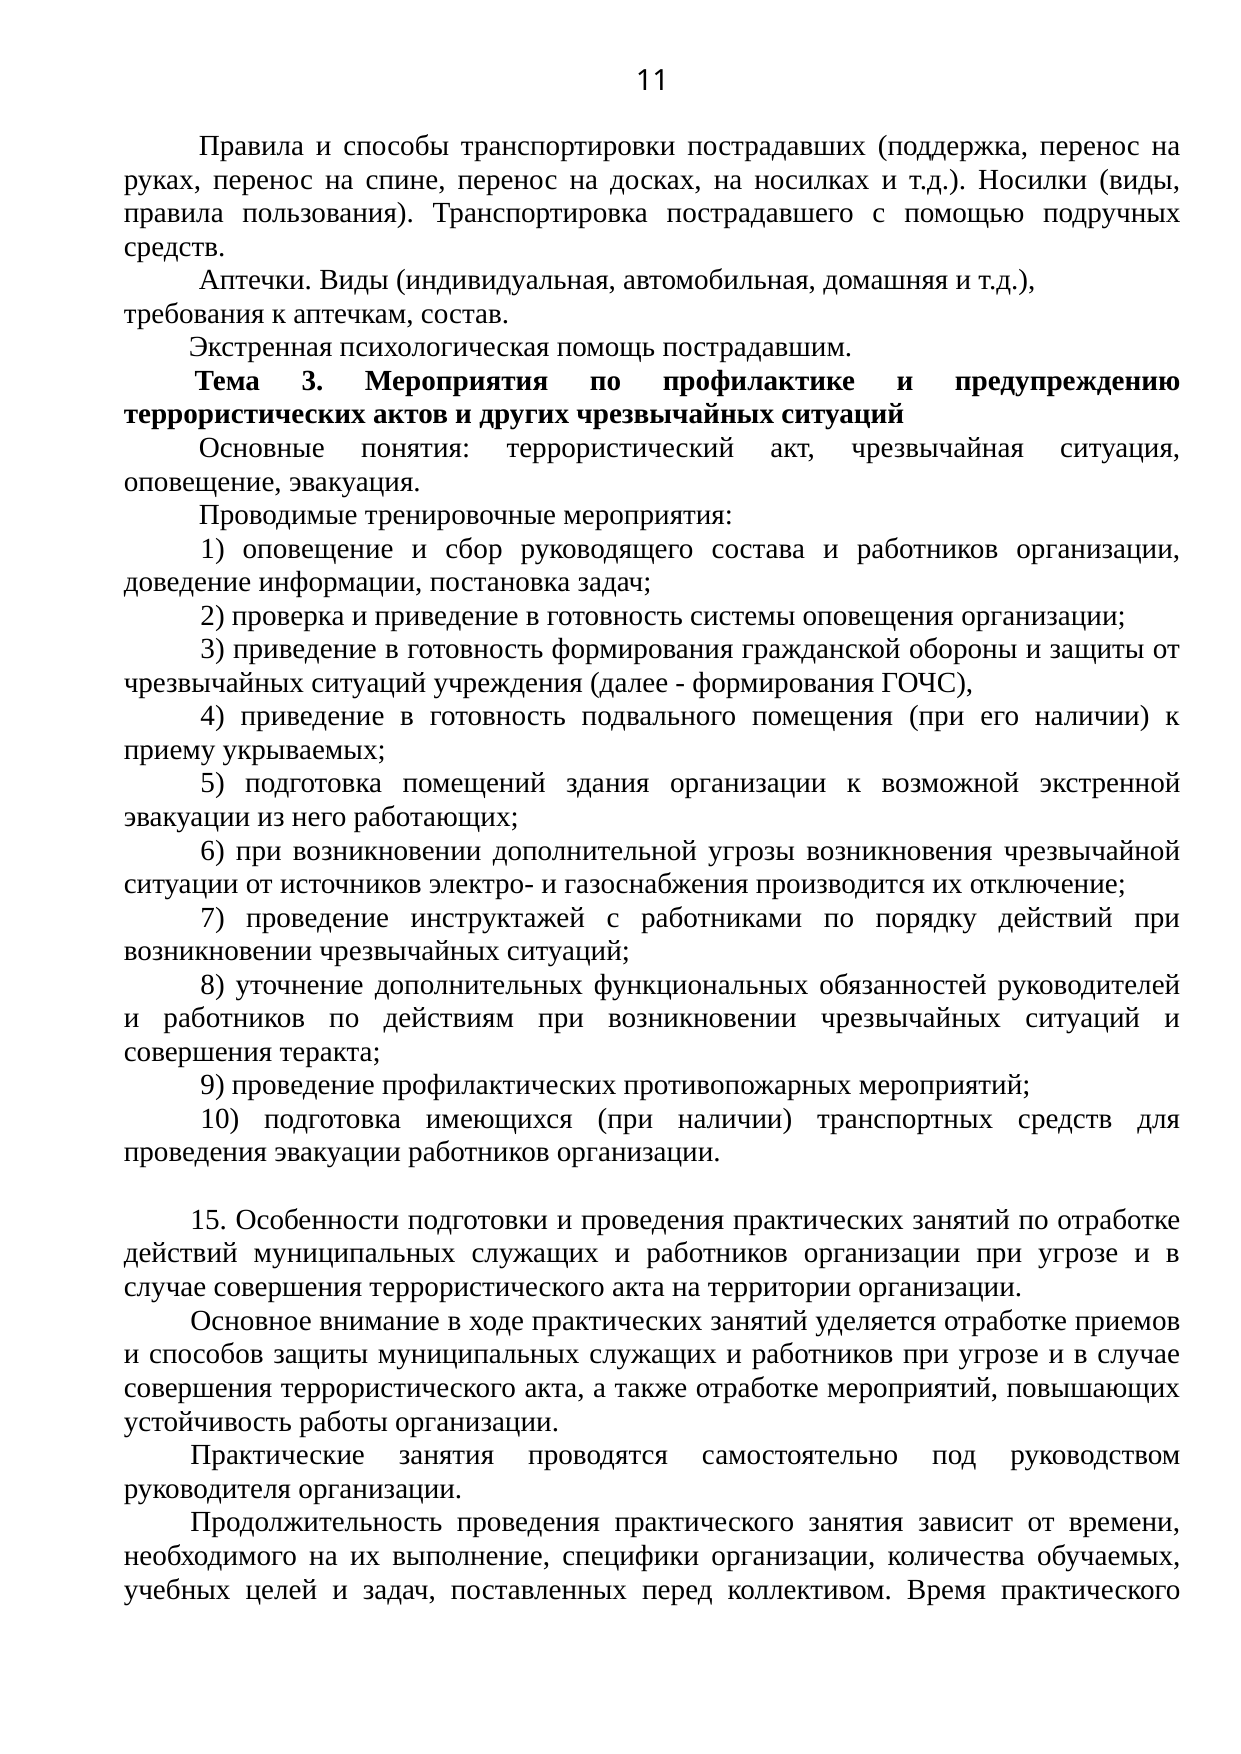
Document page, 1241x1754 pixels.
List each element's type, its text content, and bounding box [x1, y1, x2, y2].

text Практические занятия проводятся самостоятельно под руководством руководителя организации. [123, 1437, 1181, 1504]
text 3) приведение в готовность формирования гражданской обороны и защиты от чрезвычайных ситуаций учреждения (далее - формирования ГОЧС), [123, 631, 1181, 698]
text Основное внимание в ходе практических занятий уделяется отработке приемов и способов защиты муниципальных служащих и работников при угрозе и в случае совершения террористического акта, а также отработке мероприятий, повышающих устойчивость работы организации. [123, 1303, 1181, 1437]
text Аптечки. Виды (индивидуальная, автомобильная, домашняя и т.д.), требования к аптечкам, состав. [123, 262, 1181, 329]
text Тема 3. Мероприятия по профилактике и предупреждению террористических актов и других чрезвычайных ситуаций [123, 363, 1181, 430]
text 10) подготовка имеющихся (при наличии) транспортных средств для проведения эвакуации работников организации. [123, 1101, 1181, 1168]
text Экстренная психологическая помощь пострадавшим. [123, 329, 1181, 363]
text 4) приведение в готовность подвального помещения (при его наличии) к приему укрываемых; [123, 698, 1181, 766]
text 2) проверка и приведение в готовность системы оповещения организации; [123, 598, 1181, 631]
text Продолжительность проведения практического занятия зависит от времени, необходимого на их выполнение, специфики организации, количества обучаемых, учебных целей и задач, поставленных перед коллективом. Время практического [123, 1504, 1181, 1605]
text 7) проведение инструктажей с работниками по порядку действий при возникновении чрезвычайных ситуаций; [123, 900, 1181, 967]
text 15. Особенности подготовки и проведения практических занятий по отработке действий муниципальных служащих и работников организации при угрозе и в случае совершения террористического акта на территории организации. [123, 1202, 1181, 1303]
text 5) подготовка помещений здания организации к возможной экстренной эвакуации из него работающих; [123, 766, 1181, 833]
text Правила и способы транспортировки пострадавших (поддержка, перенос на руках, перенос на спине, перенос на досках, на носилках и т.д.). Носилки (виды, правила пользования). Транспортировка пострадавшего с помощью подручных средств. [123, 128, 1181, 262]
text Проводимые тренировочные мероприятия: [123, 497, 1181, 531]
text Основные понятия: террористический акт, чрезвычайная ситуация, оповещение, эвакуация. [123, 430, 1181, 497]
text 9) проведение профилактических противопожарных мероприятий; [123, 1067, 1181, 1101]
text 8) уточнение дополнительных функциональных обязанностей руководителей и работников по действиям при возникновении чрезвычайных ситуаций и совершения теракта; [123, 967, 1181, 1067]
text 6) при возникновении дополнительной угрозы возникновения чрезвычайной ситуации от источников электро- и газоснабжения производится их отключение; [123, 833, 1181, 900]
text 1) оповещение и сбор руководящего состава и работников организации, доведение информации, постановка задач; [123, 531, 1181, 598]
